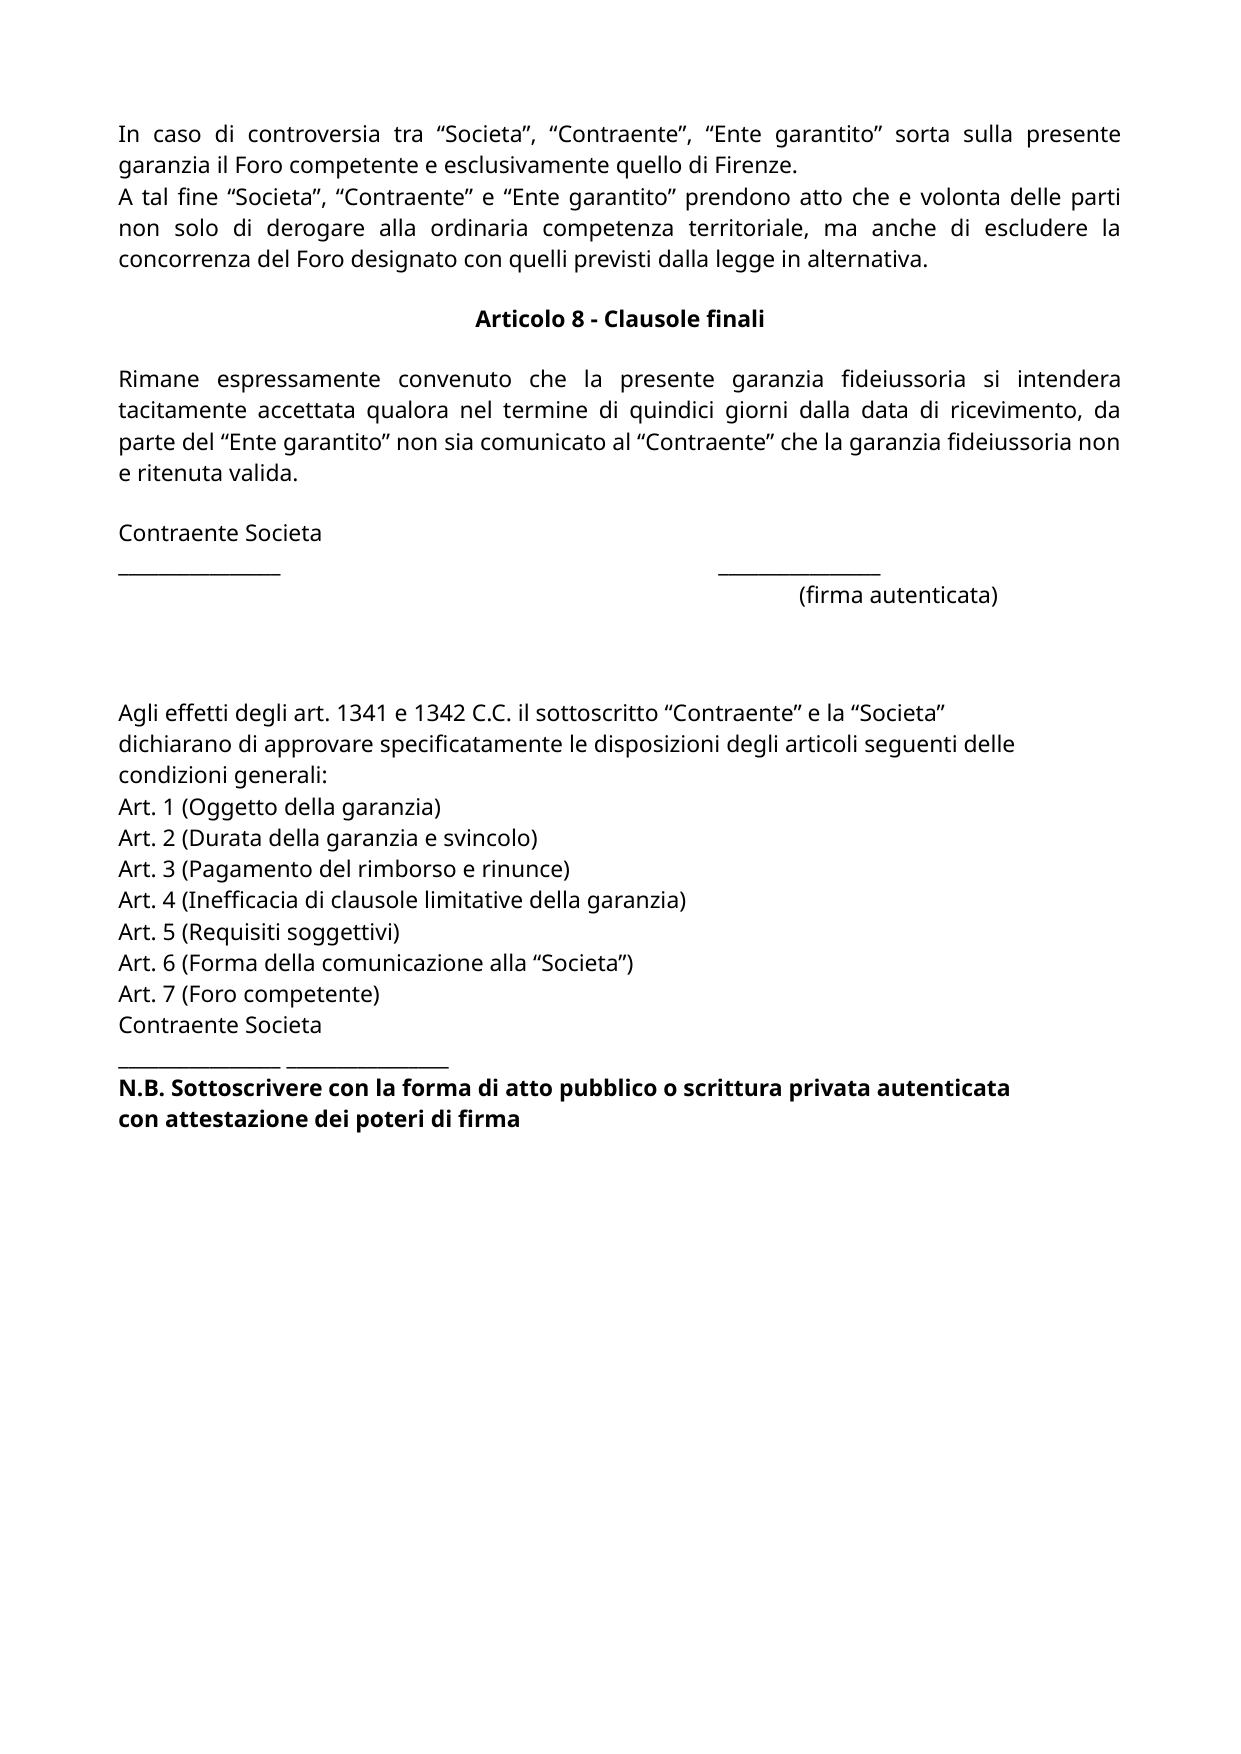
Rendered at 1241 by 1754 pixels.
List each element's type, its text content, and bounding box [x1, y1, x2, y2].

text Rimane espressamente convenuto che la presente garanzia fideiussoria si intendera tacitamente accettata qualora nel termine di quindici giorni dalla data di ricevimento, da parte del “Ente garantito” non sia comunicato al “Contraente” che la garanzia fideiussoria non e ritenuta valida. [118, 363, 1122, 488]
text Art. 6 (Forma della comunicazione alla “Societa”) [118, 947, 1122, 978]
text con attestazione dei poteri di firma [118, 1103, 1122, 1134]
text ________________ ________________ [118, 548, 1122, 579]
text In caso di controversia tra “Societa”, “Contraente”, “Ente garantito” sorta sulla presente garanzia il Foro competente e esclusivamente quello di Firenze. [118, 118, 1122, 181]
text N.B. Sottoscrivere con la forma di atto pubblico o scrittura privata autenticata [118, 1072, 1122, 1103]
text Art. 3 (Pagamento del rimborso e rinunce) [118, 853, 1122, 884]
text Art. 7 (Foro competente) [118, 978, 1122, 1009]
text condizioni generali: [118, 759, 1122, 791]
text A tal fine “Societa”, “Contraente” e “Ente garantito” prendono atto che e volonta delle parti non solo di derogare alla ordinaria competenza territoriale, ma anche di escludere la concorrenza del Foro designato con quelli previsti dalla legge in alternativa. [118, 181, 1122, 274]
text dichiarano di approvare specificatamente le disposizioni degli articoli seguenti delle [118, 728, 1122, 759]
text ________________ ________________ [118, 1041, 1122, 1072]
text Articolo 8 - Clausole finali [118, 303, 1122, 334]
text Art. 5 (Requisiti soggettivi) [118, 916, 1122, 947]
text Agli effetti degli art. 1341 e 1342 C.C. il sottoscritto “Contraente” e la “Societa” [118, 697, 1122, 728]
text Contraente Societa [118, 1009, 1122, 1041]
text Art. 1 (Oggetto della garanzia) [118, 791, 1122, 822]
text Contraente Societa [118, 517, 1122, 548]
text (firma autenticata) [118, 579, 1122, 611]
text Art. 2 (Durata della garanzia e svincolo) [118, 822, 1122, 853]
text Art. 4 (Inefficacia di clausole limitative della garanzia) [118, 884, 1122, 916]
